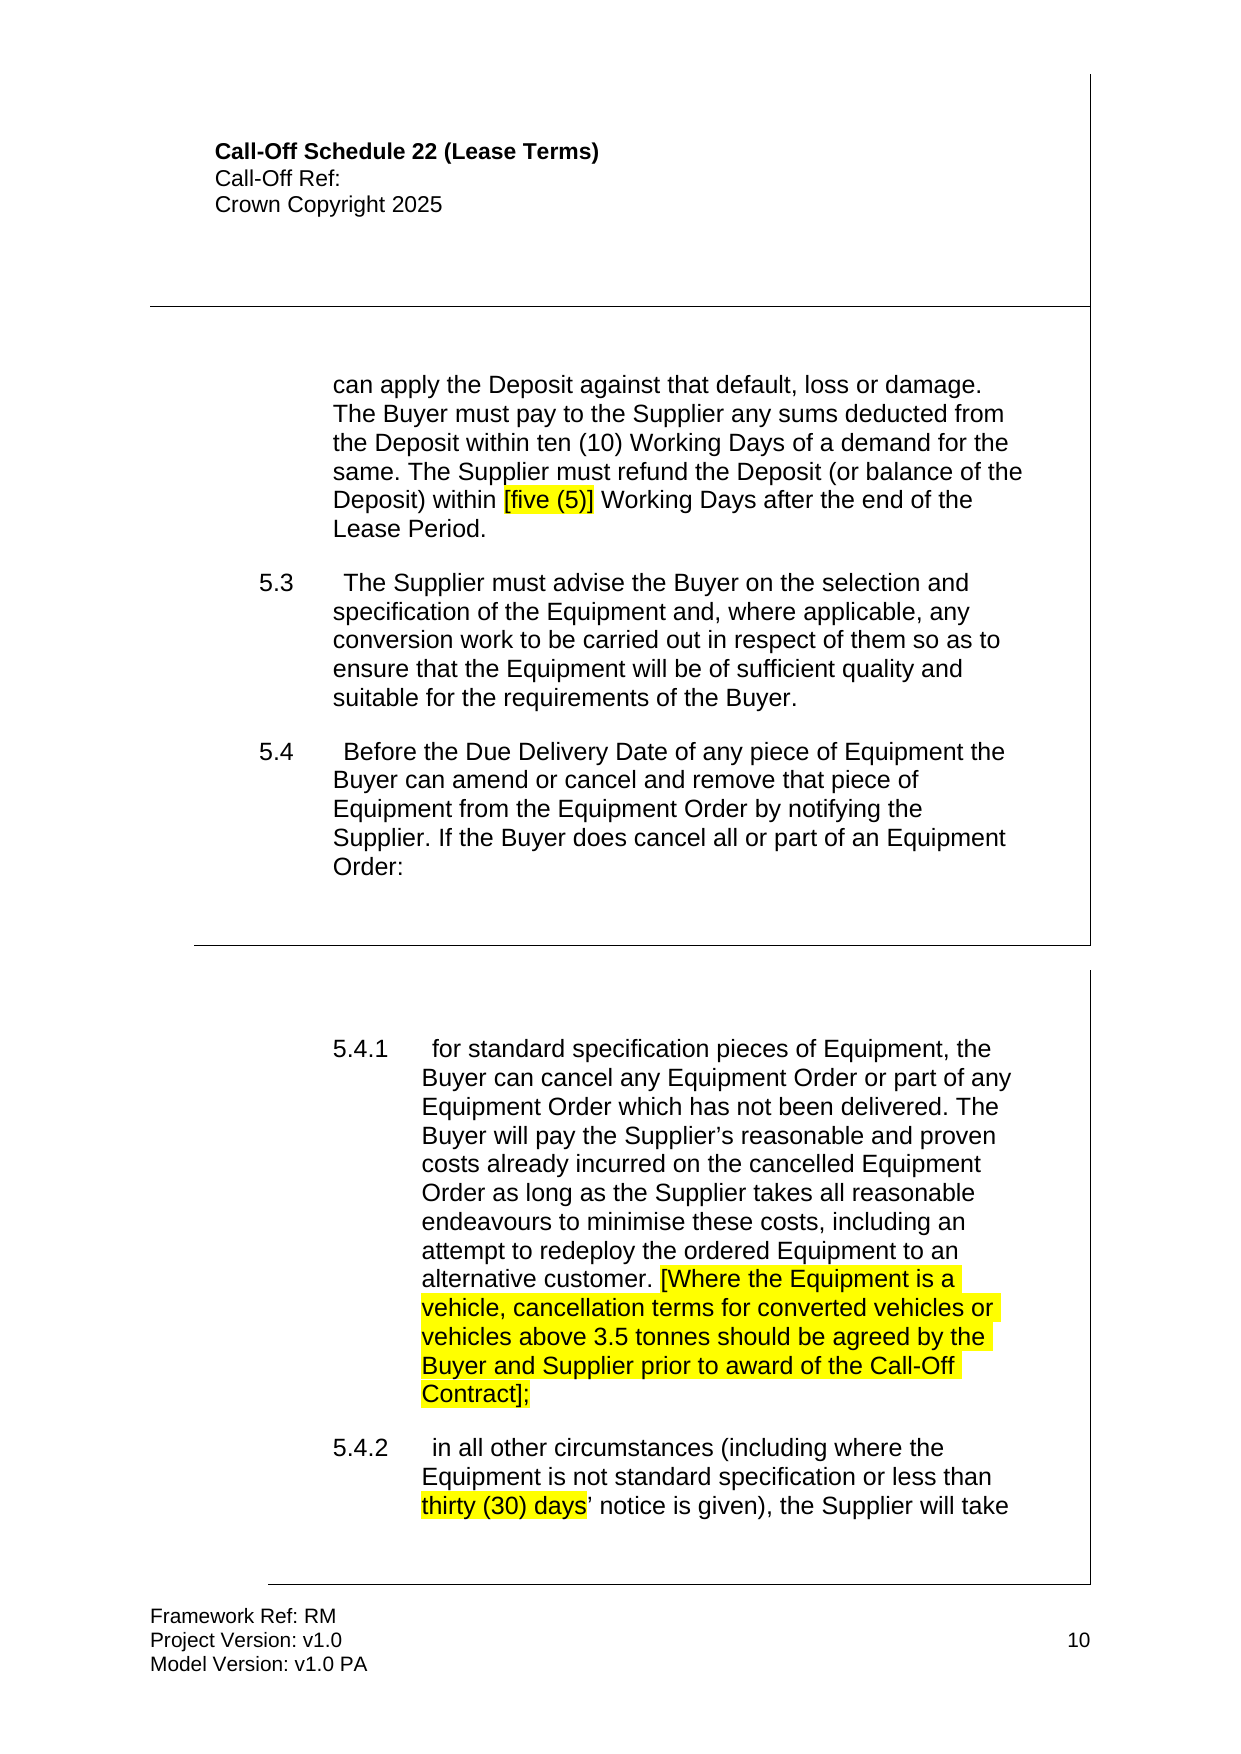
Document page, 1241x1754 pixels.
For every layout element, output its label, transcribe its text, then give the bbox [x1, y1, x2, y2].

subtitle The Deposit is a deposit against default by the Buyer of payment of any Lease Payments or any loss of or damage caused to the Equipment. The Buyer must, on the Actual Delivery Date, pay the Deposit to the Supplier. If the Buyer fails [without due cause] to make any Lease Payments in accordance with the Equipment Order, or causes any loss or damage to the Equipment (in whole or in part), the Supplier can apply the Deposit against that default, loss or damage. The Buyer must pay to the Supplier any sums deducted from the Deposit within ten (10) Working Days of a demand for the same. The Supplier must refund the Deposit (or balance of the Deposit) within [five (5)] Working Days after the end of the Lease Period. [194, 306, 1090, 503]
subtitle The Supplier must advise the Buyer on the selection and specification of the Equipment and, where applicable, any conversion work to be carried out in respect of them so as to ensure that the Equipment will be of sufficient quality and suitable for the requirements of the Buyer. [194, 503, 1091, 672]
subtitle in all other circumstances (including where the Equipment is not standard specification or less than thirty (30) days’ notice is given), the Supplier will take all reasonable endeavours to allocate the piece of Equipment to an alternative buyer. If the Supplier is unable to re-allocate the piece of Equipment, the Buyer must pay the Supplier any cancellation charges reasonably, properly and proven to be incurred by the Supplier provided that the Supplier can prove to the reasonable satisfaction of the Buyer that the Supplier has taken all reasonable endeavours to minimise such charges; and [268, 1369, 1091, 1584]
subtitle Before the Due Delivery Date of any piece of Equipment the Buyer can amend or cancel and remove that piece of Equipment from the Equipment Order by notifying the Supplier. If the Buyer does cancel all or part of an Equipment Order: [194, 672, 1091, 945]
subtitle for standard specification pieces of Equipment, the Buyer can cancel any Equipment Order or part of any Equipment Order which has not been delivered. The Buyer will pay the Supplier’s reasonable and proven costs already incurred on the cancelled Equipment Order as long as the Supplier takes all reasonable endeavours to minimise these costs, including an attempt to redeploy the ordered Equipment to an alternative customer. [Where the Equipment is a vehicle, cancellation terms for converted vehicles or vehicles above 3.5 tonnes should be agreed by the Buyer and Supplier prior to award of the Call-Off Contract]; [268, 970, 1090, 1369]
